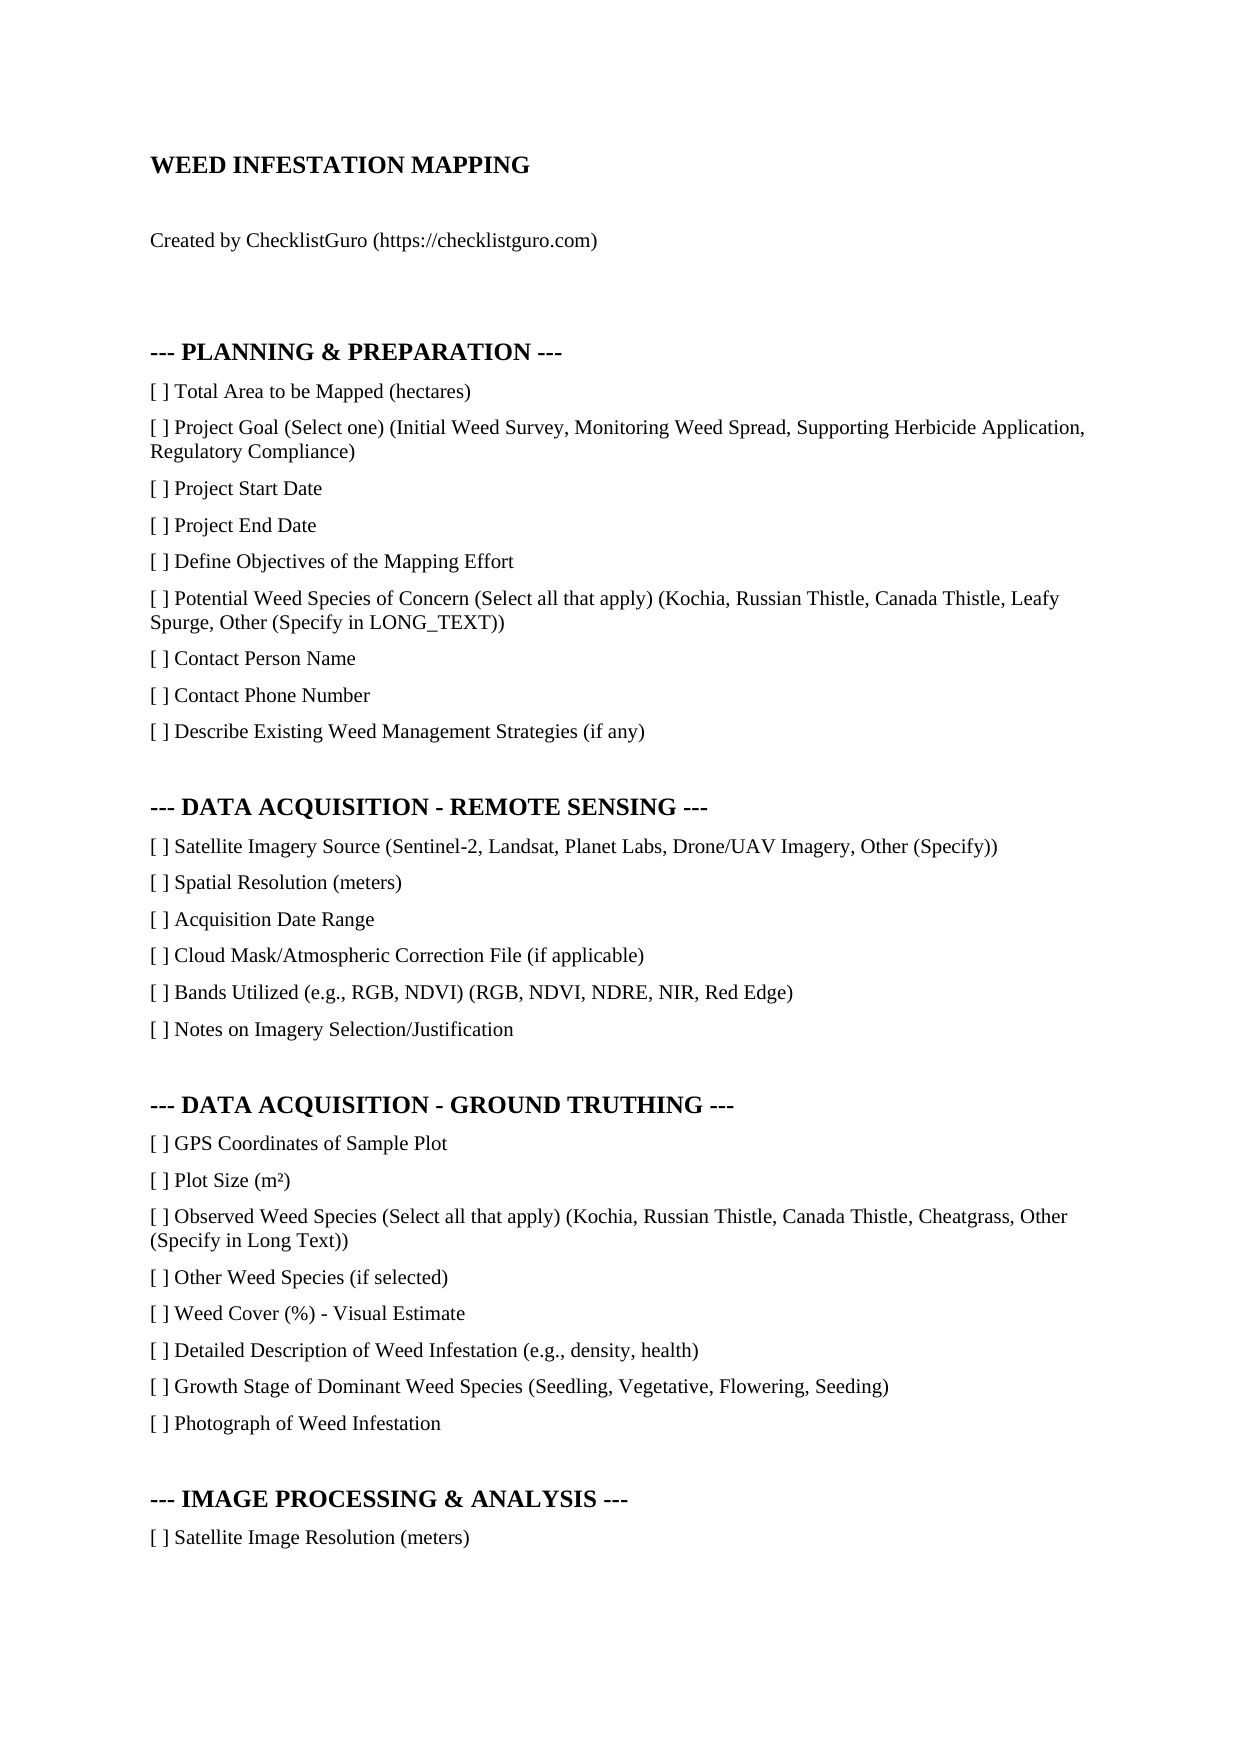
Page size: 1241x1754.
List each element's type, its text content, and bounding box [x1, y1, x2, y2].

text [ ] Project Goal (Select one) (Initial Weed Survey, Monitoring Weed Spread, Supporting Herbicide Application, Regulatory Compliance) [150, 415, 1090, 463]
text [ ] Contact Person Name [150, 646, 1090, 670]
text [ ] Acquisition Date Range [150, 907, 1090, 931]
text [ ] Spatial Resolution (meters) [150, 870, 1090, 894]
text [ ] Contact Phone Number [150, 683, 1090, 707]
text --- PLANNING & PREPARATION --- [150, 337, 1090, 366]
text [ ] Weed Cover (%) - Visual Estimate [150, 1301, 1090, 1325]
text Created by ChecklistGuro (https://checklistguro.com) [150, 228, 1090, 252]
text [ ] Growth Stage of Dominant Weed Species (Seedling, Vegetative, Flowering, Seeding) [150, 1374, 1090, 1398]
text WEED INFESTATION MAPPING [150, 150, 1090, 179]
text --- DATA ACQUISITION - REMOTE SENSING --- [150, 792, 1090, 821]
text [ ] Observed Weed Species (Select all that apply) (Kochia, Russian Thistle, Canada Thistle, Cheatgrass, Other (Specify in Long Text)) [150, 1204, 1090, 1252]
text [ ] Project End Date [150, 512, 1090, 537]
text [ ] Potential Weed Species of Concern (Select all that apply) (Kochia, Russian Thistle, Canada Thistle, Leafy Spurge, Other (Specify in LONG_TEXT)) [150, 586, 1090, 634]
text [ ] Other Weed Species (if selected) [150, 1265, 1090, 1289]
text [ ] Satellite Imagery Source (Sentinel-2, Landsat, Planet Labs, Drone/UAV Imagery, Other (Specify)) [150, 834, 1090, 858]
text [ ] Satellite Image Resolution (meters) [150, 1525, 1090, 1549]
text [ ] Total Area to be Mapped (hectares) [150, 379, 1090, 403]
text [ ] Define Objectives of the Mapping Effort [150, 549, 1090, 573]
text [ ] Plot Size (m²) [150, 1167, 1090, 1192]
text [ ] Bands Utilized (e.g., RGB, NDVI) (RGB, NDVI, NDRE, NIR, Red Edge) [150, 980, 1090, 1004]
text [ ] Project Start Date [150, 476, 1090, 500]
text [ ] Photograph of Weed Infestation [150, 1411, 1090, 1435]
text --- DATA ACQUISITION - GROUND TRUTHING --- [150, 1090, 1090, 1118]
text [ ] Detailed Description of Weed Infestation (e.g., density, health) [150, 1338, 1090, 1362]
text [ ] GPS Coordinates of Sample Plot [150, 1131, 1090, 1155]
text --- IMAGE PROCESSING & ANALYSIS --- [150, 1484, 1090, 1513]
text [ ] Cloud Mask/Atmospheric Correction File (if applicable) [150, 943, 1090, 967]
text [ ] Notes on Imagery Selection/Justification [150, 1017, 1090, 1041]
text [ ] Describe Existing Weed Management Strategies (if any) [150, 719, 1090, 743]
